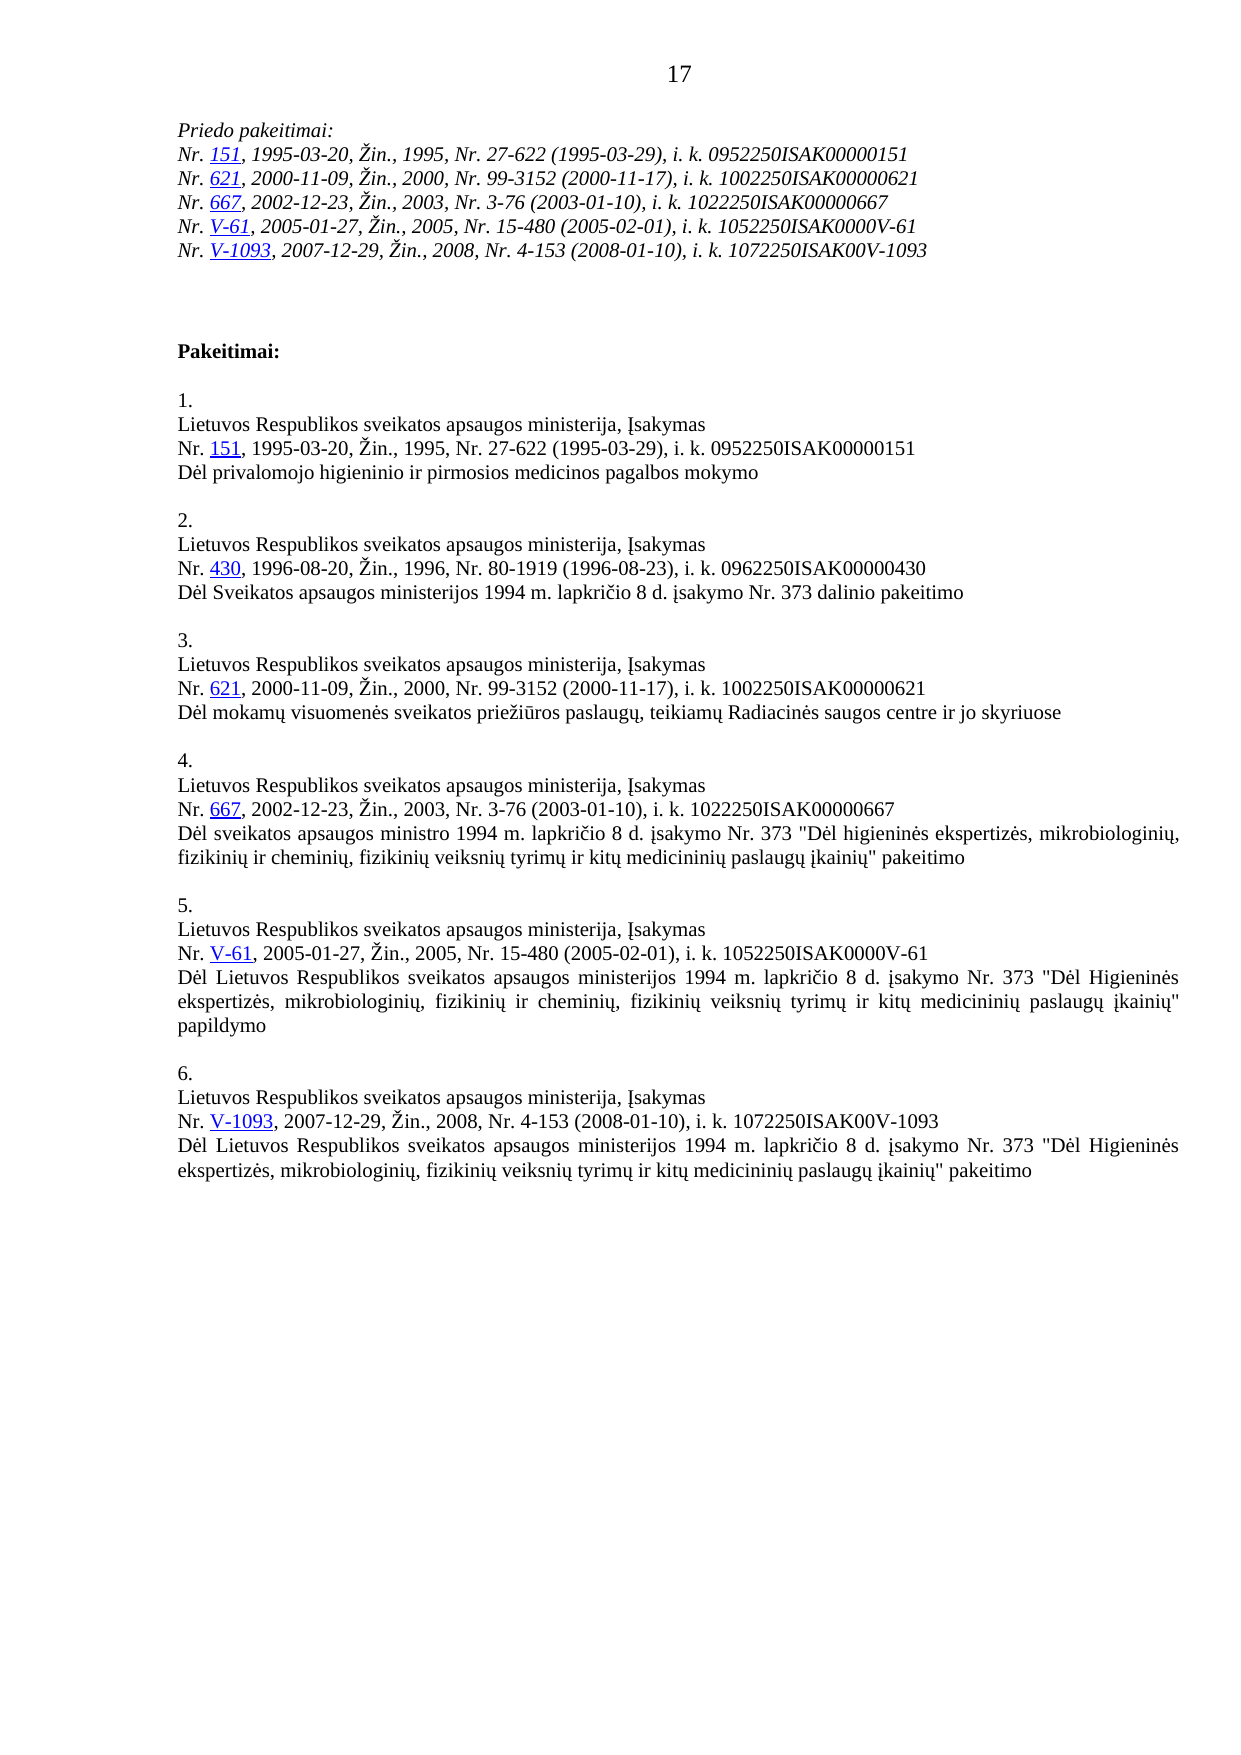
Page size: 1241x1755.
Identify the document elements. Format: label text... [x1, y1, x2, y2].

text Nr. 151, 1995-03-20, Žin., 1995, Nr. 27-622 (1995-03-29), i. k. 0952250ISAK00000151 [177, 436, 1181, 460]
text 6. [177, 1061, 1181, 1085]
text Nr. V-1093, 2007-12-29, Žin., 2008, Nr. 4-153 (2008-01-10), i. k. 1072250ISAK00V-1093 [177, 1109, 1181, 1133]
text 4. [177, 748, 1181, 772]
text Nr. 151, 1995-03-20, Žin., 1995, Nr. 27-622 (1995-03-29), i. k. 0952250ISAK00000151 [177, 142, 1181, 166]
text Nr. V-61, 2005-01-27, Žin., 2005, Nr. 15-480 (2005-02-01), i. k. 1052250ISAK0000V-61 [177, 941, 1181, 965]
text Lietuvos Respublikos sveikatos apsaugos ministerija, Įsakymas [177, 917, 1181, 941]
text 1. [177, 387, 1181, 412]
text Priedo pakeitimai: [177, 118, 1181, 142]
text Lietuvos Respublikos sveikatos apsaugos ministerija, Įsakymas [177, 412, 1181, 436]
text Nr. 430, 1996-08-20, Žin., 1996, Nr. 80-1919 (1996-08-23), i. k. 0962250ISAK00000430 [177, 556, 1181, 580]
text 3. [177, 628, 1181, 652]
text Dėl mokamų visuomenės sveikatos priežiūros paslaugų, teikiamų Radiacinės saugos centre ir jo skyriuose [177, 700, 1181, 724]
text Lietuvos Respublikos sveikatos apsaugos ministerija, Įsakymas [177, 772, 1181, 797]
text Nr. 667, 2002-12-23, Žin., 2003, Nr. 3-76 (2003-01-10), i. k. 1022250ISAK00000667 [177, 797, 1181, 821]
text Nr. V-61, 2005-01-27, Žin., 2005, Nr. 15-480 (2005-02-01), i. k. 1052250ISAK0000V-61 [177, 214, 1181, 238]
text Lietuvos Respublikos sveikatos apsaugos ministerija, Įsakymas [177, 652, 1181, 676]
text Dėl sveikatos apsaugos ministro 1994 m. lapkričio 8 d. įsakymo Nr. 373 "Dėl higieninės ekspertizės, mikrobiologinių, fizikinių ir cheminių, fizikinių veiksnių tyrimų ir kitų medicininių paslaugų įkainių" pakeitimo [177, 821, 1181, 869]
text Pakeitimai: [177, 339, 1181, 363]
text Lietuvos Respublikos sveikatos apsaugos ministerija, Įsakymas [177, 1085, 1181, 1109]
text 2. [177, 508, 1181, 532]
text Dėl privalomojo higieninio ir pirmosios medicinos pagalbos mokymo [177, 460, 1181, 484]
text 5. [177, 893, 1181, 917]
text Nr. 621, 2000-11-09, Žin., 2000, Nr. 99-3152 (2000-11-17), i. k. 1002250ISAK00000621 [177, 676, 1181, 700]
text Dėl Lietuvos Respublikos sveikatos apsaugos ministerijos 1994 m. lapkričio 8 d. įsakymo Nr. 373 "Dėl Higieninės ekspertizės, mikrobiologinių, fizikinių ir cheminių, fizikinių veiksnių tyrimų ir kitų medicininių paslaugų įkainių" papildymo [177, 965, 1181, 1037]
text Dėl Sveikatos apsaugos ministerijos 1994 m. lapkričio 8 d. įsakymo Nr. 373 dalinio pakeitimo [177, 580, 1181, 604]
text Lietuvos Respublikos sveikatos apsaugos ministerija, Įsakymas [177, 532, 1181, 556]
text Nr. 667, 2002-12-23, Žin., 2003, Nr. 3-76 (2003-01-10), i. k. 1022250ISAK00000667 [177, 190, 1181, 214]
text Nr. V-1093, 2007-12-29, Žin., 2008, Nr. 4-153 (2008-01-10), i. k. 1072250ISAK00V-1093 [177, 238, 1181, 262]
text Dėl Lietuvos Respublikos sveikatos apsaugos ministerijos 1994 m. lapkričio 8 d. įsakymo Nr. 373 "Dėl Higieninės ekspertizės, mikrobiologinių, fizikinių veiksnių tyrimų ir kitų medicininių paslaugų įkainių" pakeitimo [177, 1133, 1181, 1182]
text Nr. 621, 2000-11-09, Žin., 2000, Nr. 99-3152 (2000-11-17), i. k. 1002250ISAK00000621 [177, 166, 1181, 190]
